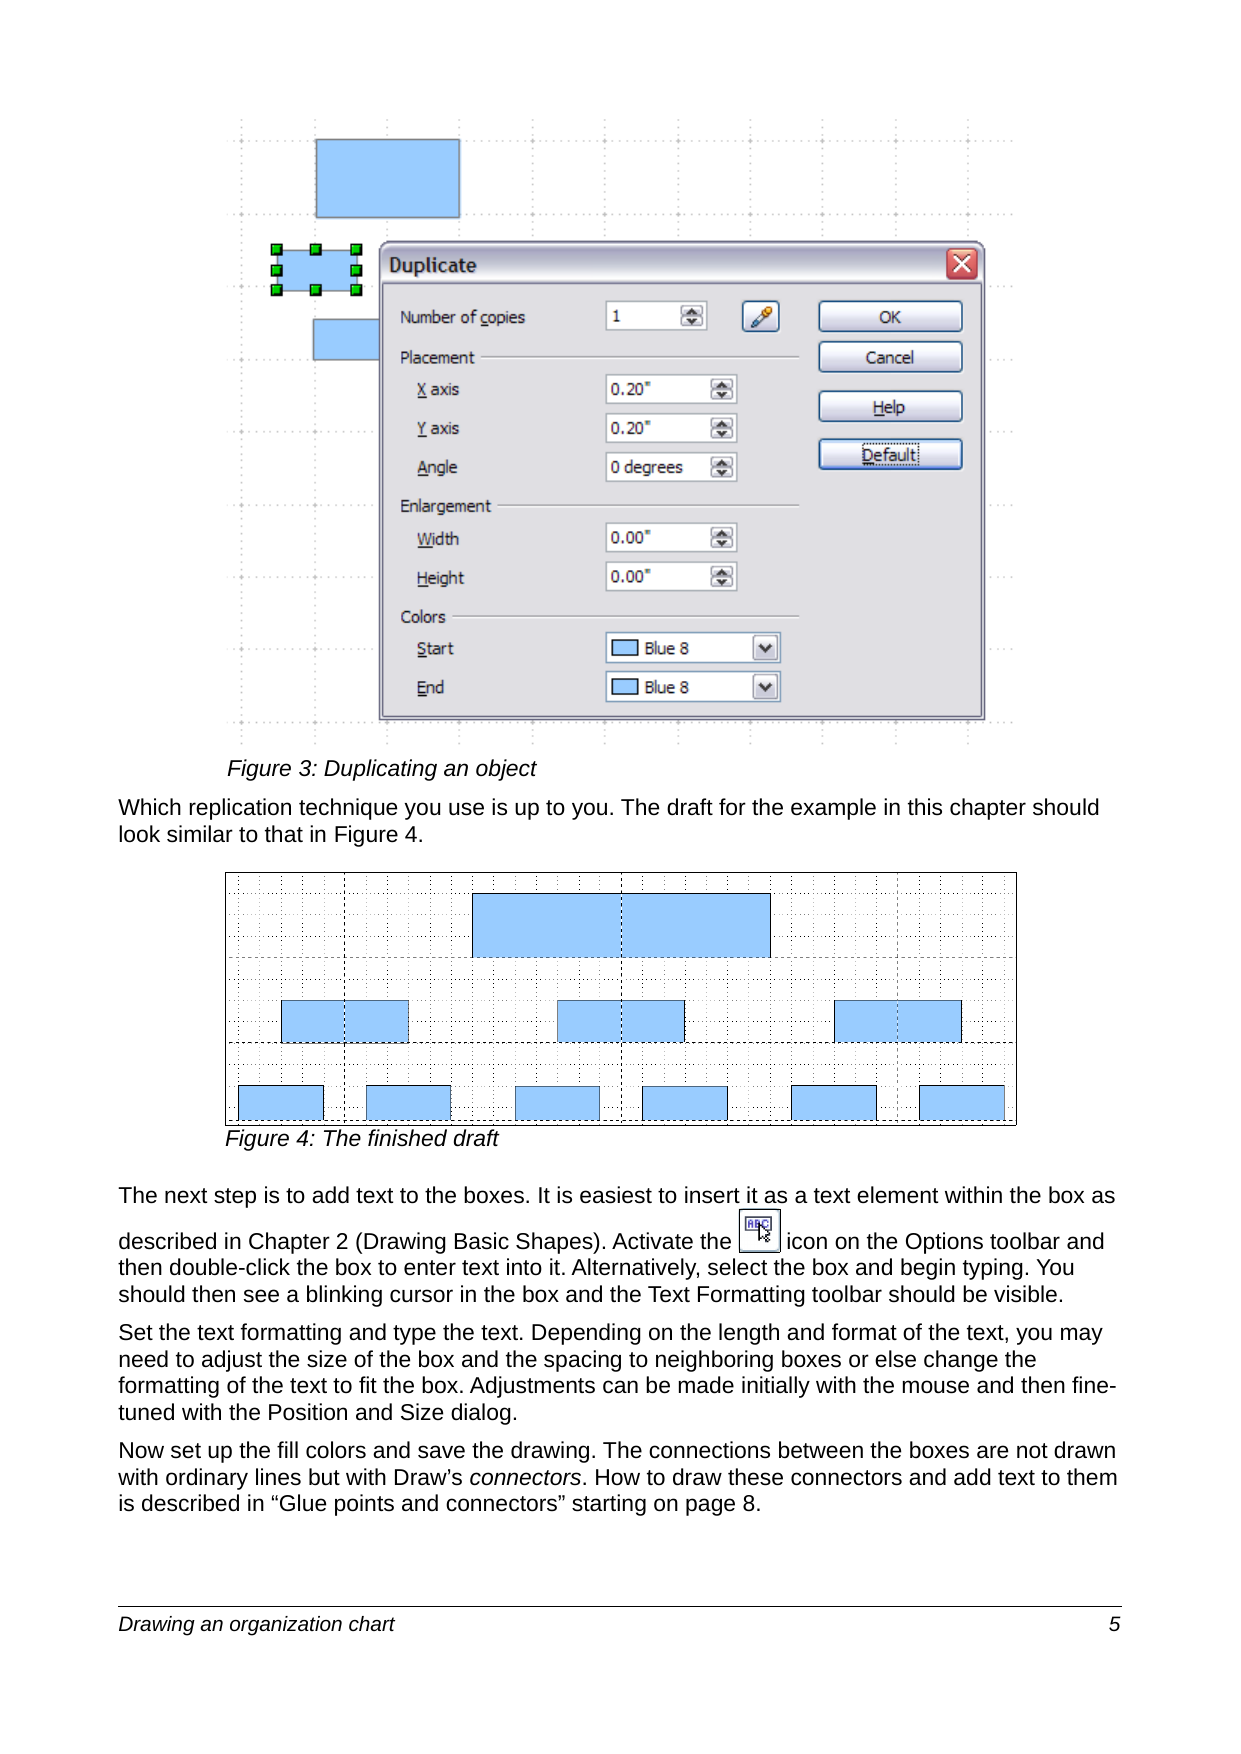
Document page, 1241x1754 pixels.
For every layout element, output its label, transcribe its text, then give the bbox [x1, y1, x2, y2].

text Set the text formatting and type the text. Depending on the length and format of the text, you may need to adjust the size of the box and the spacing to neighboring boxes or else change the formatting of the text to fit the box. Adjustments can be made initially with the mouse and then fine-tuned with the Position and Size dialog. [118, 1319, 1122, 1425]
picture [226, 873, 1016, 1125]
text Now set up the fill colors and save the drawing. The connections between the boxes are not drawn with ordinary lines but with Draw’s connectors. How to draw these connectors and add text to them is described in “Glue points and connectors” starting on page 8. [118, 1437, 1122, 1516]
text Figure 4: The finished draft [225, 1126, 1016, 1152]
text Figure 3: Duplicating an object [227, 755, 1013, 782]
text The next step is to add text to the boxes. It is easiest to insert it as a text element within the box as described in Chapter 2 (Drawing Basic Shapes). Activate the icon on the Options toolbar and then double-click the box to enter text into it. Alternatively, select the box and begin typing. You should then see a blinking cursor in the box and the Text Formatting toolbar should be visible. [118, 1182, 1122, 1307]
text Which replication technique you use is up to you. The draft for the example in this chapter should look similar to that in Figure 4. [118, 794, 1122, 847]
picture [226, 118, 1014, 749]
picture [740, 1210, 780, 1252]
